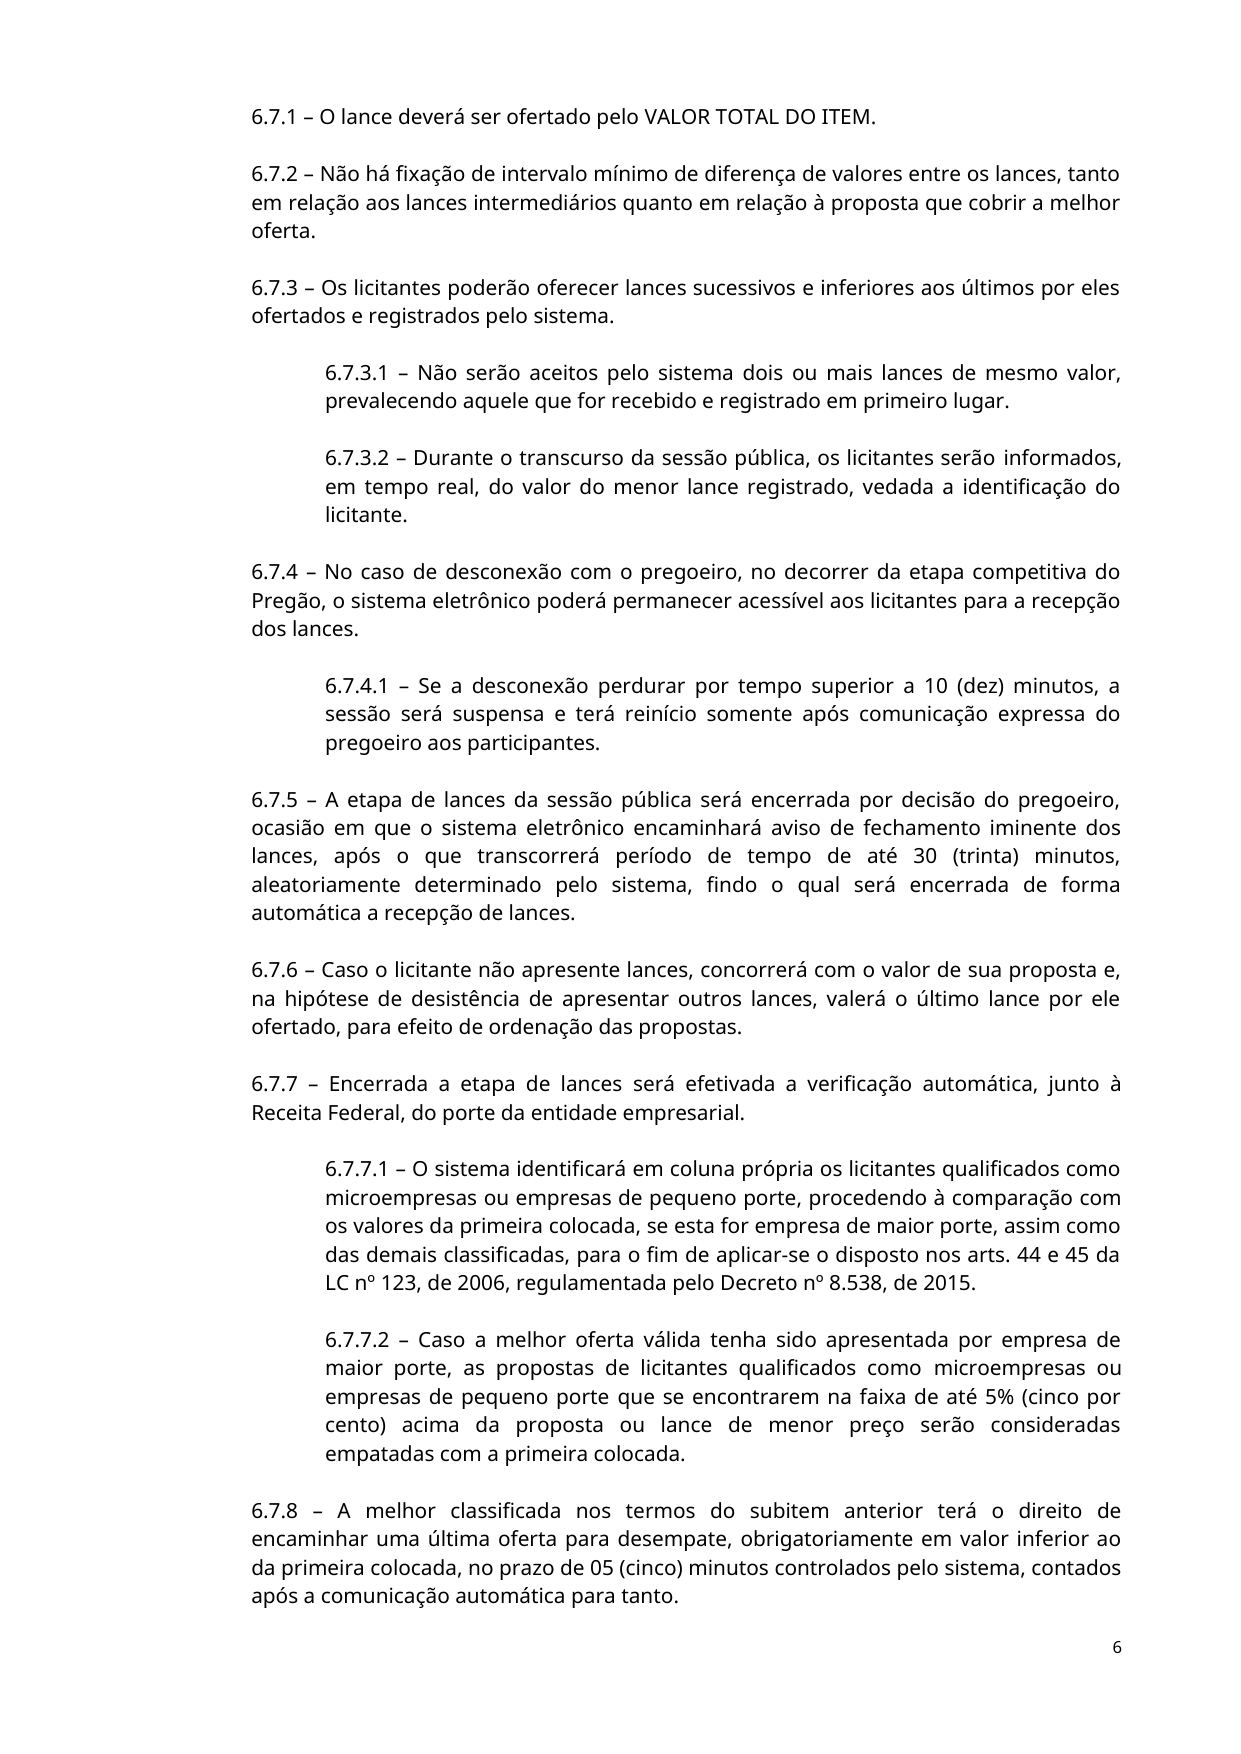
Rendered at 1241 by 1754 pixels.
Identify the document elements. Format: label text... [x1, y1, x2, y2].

text 6.7.7 – Encerrada a etapa de lances será efetivada a verificação automática, junto à Receita Federal, do porte da entidade empresarial. [251, 1069, 1122, 1126]
text 6.7.1 – O lance deverá ser ofertado pelo VALOR TOTAL DO ITEM. [251, 102, 1122, 131]
text 6.7.8 – A melhor classificada nos termos do subitem anterior terá o direito de encaminhar uma última oferta para desempate, obrigatoriamente em valor inferior ao da primeira colocada, no prazo de 05 (cinco) minutos controlados pelo sistema, contados após a comunicação automática para tanto. [251, 1496, 1122, 1609]
text 6.7.6 – Caso o licitante não apresente lances, concorrerá com o valor de sua proposta e, na hipótese de desistência de apresentar outros lances, valerá o último lance por ele ofertado, para efeito de ordenação das propostas. [251, 955, 1122, 1041]
text 6.7.7.1 – O sistema identificará em coluna própria os licitantes qualificados como microempresas ou empresas de pequeno porte, procedendo à comparação com os valores da primeira colocada, se esta for empresa de maior porte, assim como das demais classificadas, para o fim de aplicar-se o disposto nos arts. 44 e 45 da LC nº 123, de 2006, regulamentada pelo Decreto nº 8.538, de 2015. [325, 1154, 1122, 1297]
text 6.7.4.1 – Se a desconexão perdurar por tempo superior a 10 (dez) minutos, a sessão será suspensa e terá reinício somente após comunicação expressa do pregoeiro aos participantes. [325, 671, 1122, 756]
text 6.7.5 – A etapa de lances da sessão pública será encerrada por decisão do pregoeiro, ocasião em que o sistema eletrônico encaminhará aviso de fechamento iminente dos lances, após o que transcorrerá período de tempo de até 30 (trinta) minutos, aleatoriamente determinado pelo sistema, findo o qual será encerrada de forma automática a recepção de lances. [251, 785, 1122, 927]
list 6.7.2 – Não há fixação de intervalo mínimo de diferença de valores entre os lances, tanto em relação aos lances intermediários quanto em relação à proposta que cobrir a melhor oferta. [251, 159, 1122, 244]
text 6.7.7.2 – Caso a melhor oferta válida tenha sido apresentada por empresa de maior porte, as propostas de licitantes qualificados como microempresas ou empresas de pequeno porte que se encontrarem na faixa de até 5% (cinco por cento) acima da proposta ou lance de menor preço serão consideradas empatadas com a primeira colocada. [325, 1325, 1122, 1467]
text 6.7.3.2 – Durante o transcurso da sessão pública, os licitantes serão informados, em tempo real, do valor do menor lance registrado, vedada a identificação do licitante. [325, 443, 1122, 529]
list 6.7.3 – Os licitantes poderão oferecer lances sucessivos e inferiores aos últimos por eles ofertados e registrados pelo sistema. [251, 273, 1122, 330]
text 6.7.3.1 – Não serão aceitos pelo sistema dois ou mais lances de mesmo valor, prevalecendo aquele que for recebido e registrado em primeiro lugar. [325, 358, 1122, 415]
text 6.7.4 – No caso de desconexão com o pregoeiro, no decorrer da etapa competitiva do Pregão, o sistema eletrônico poderá permanecer acessível aos licitantes para a recepção dos lances. [251, 557, 1122, 643]
